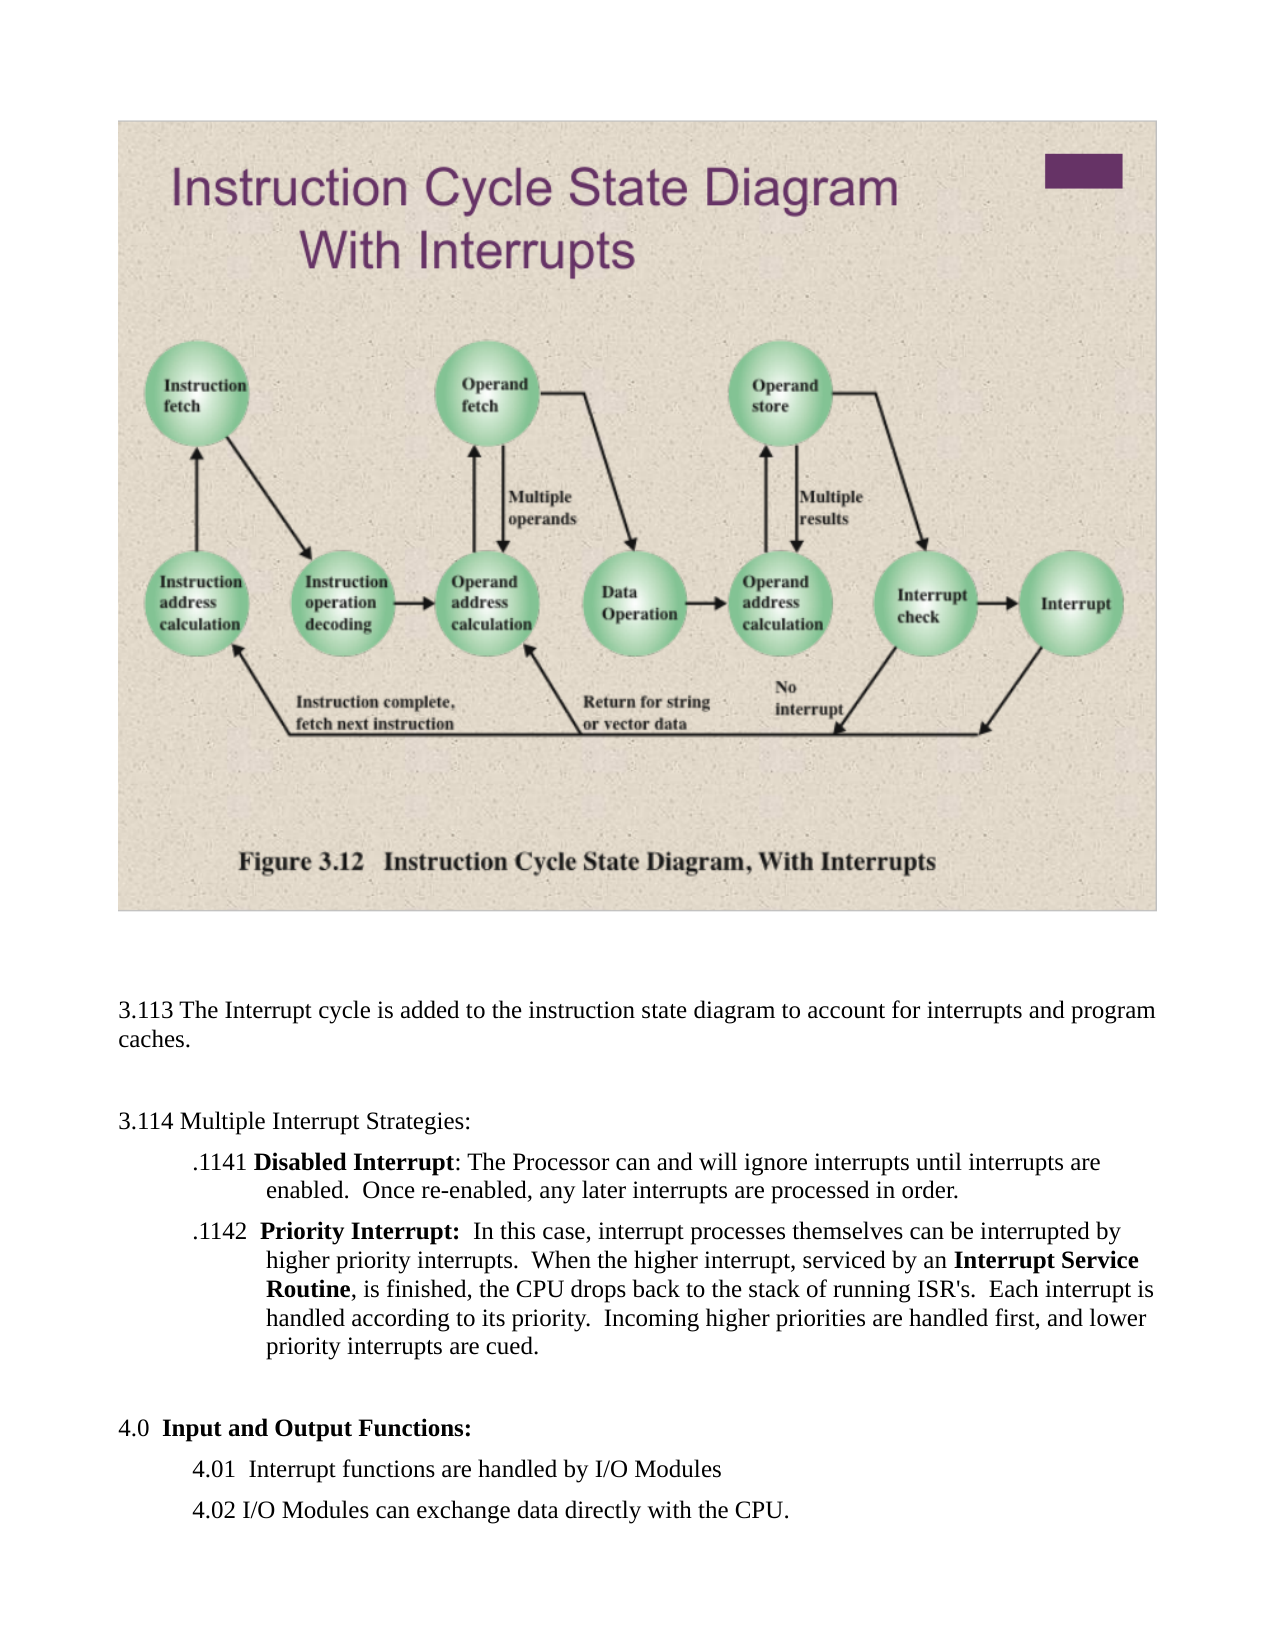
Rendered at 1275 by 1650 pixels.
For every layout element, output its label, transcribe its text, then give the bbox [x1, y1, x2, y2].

text .1141 Disabled Interrupt: The Processor can and will ignore interrupts until interrupts are enabled. Once re-enabled, any later interrupts are processed in order. [118, 1147, 1157, 1204]
picture [118, 118, 1157, 914]
text .1142 Priority Interrupt: In this case, interrupt processes themselves can be interrupted by higher priority interrupts. When the higher interrupt, serviced by an Interrupt Service Routine, is finished, the CPU drops back to the stack of running ISR's. Each interrupt is handled according to its priority. Incoming higher priorities are handled first, and lower priority interrupts are cued. [118, 1216, 1157, 1360]
text 3.114 Multiple Interrupt Strategies: [118, 1106, 1157, 1135]
text 4.0 Input and Output Functions: [118, 1413, 1157, 1442]
text 4.02 I/O Modules can exchange data directly with the CPU. [118, 1495, 1157, 1523]
text 4.01 Interrupt functions are handled by I/O Modules [118, 1454, 1157, 1483]
text 3.113 The Interrupt cycle is added to the instruction state diagram to account for interrupts and program caches. [118, 996, 1157, 1053]
